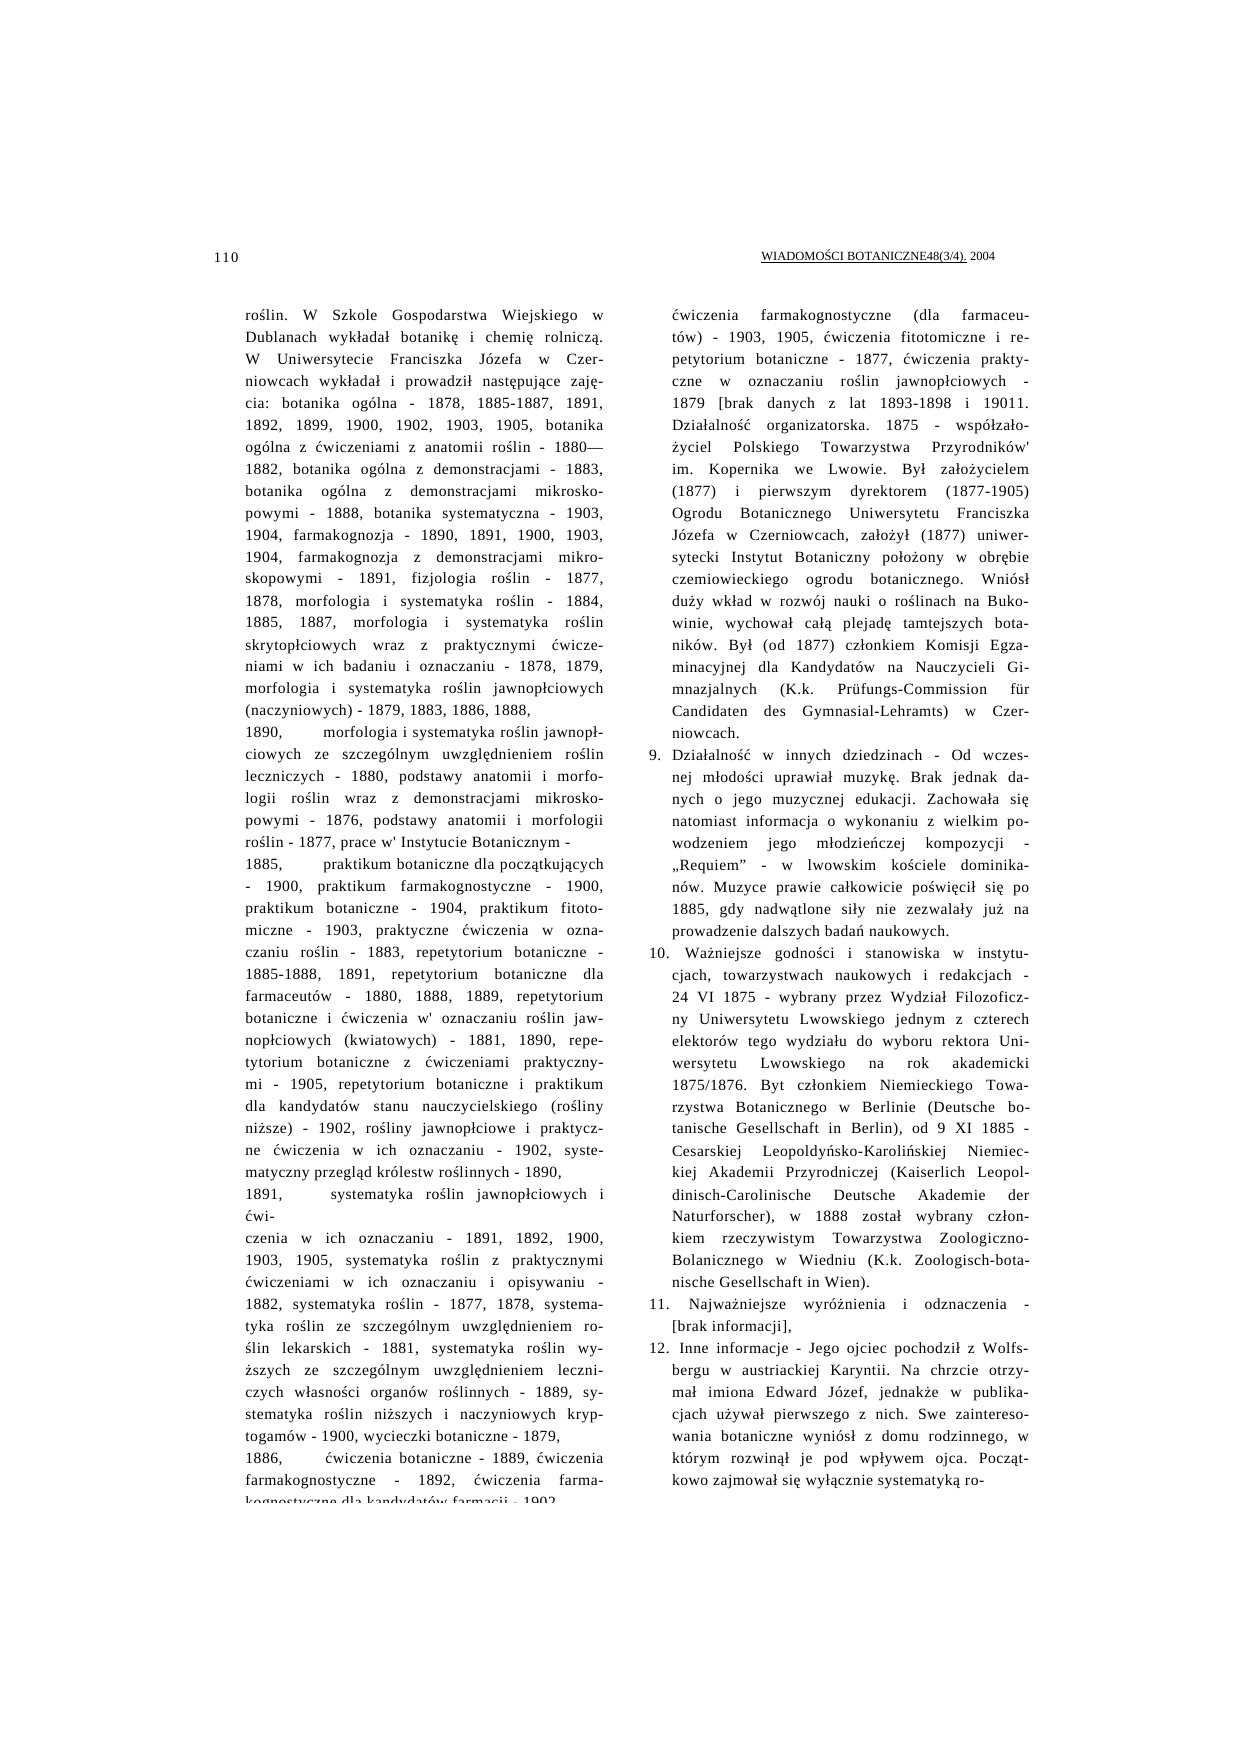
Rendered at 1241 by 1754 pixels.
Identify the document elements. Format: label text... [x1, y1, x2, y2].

list Inne informacje - Jego ojciec pochodził z Wolfs- bergu w austriackiej Karyntii. Na chrzcie otrzy- mał imiona Edward Józef, jednakże w publika- cjach używał pierwszego z nich. Swe zaintereso- wania botaniczne wyniósł z domu rodzinnego, w którym rozwinął je pod wpływem ojca. Począt- kowo zajmował się wyłącznie systematyką ro- [649, 1336, 1030, 1490]
list systematyka roślin jawnopłciowych i ćwi- czenia w ich oznaczaniu - 1891, 1892, 1900, 1903, 1905, systematyka roślin z praktycznymi ćwiczeniami w ich oznaczaniu i opisywaniu - 1882, systematyka roślin - 1877, 1878, systema- tyka roślin ze szczególnym uwzględnieniem ro- ślin lekarskich - 1881, systematyka roślin wy- ższych ze szczególnym uwzględnieniem leczni- czych własności organów roślinnych - 1889, sy- stematyka roślin niższych i naczyniowych kryp- togamów - 1900, wycieczki botaniczne - 1879, [245, 1182, 604, 1446]
text roślin. W Szkole Gospodarstwa Wiejskiego w Dublanach wykładał botanikę i chemię rolniczą. W Uniwersytecie Franciszka Józefa w Czer- niowcach wykładał i prowadził następujące zaję- cia: botanika ogólna - 1878, 1885-1887, 1891, 1892, 1899, 1900, 1902, 1903, 1905, botanika ogólna z ćwiczeniami z anatomii roślin - 1880— 1882, botanika ogólna z demonstracjami - 1883, botanika ogólna z demonstracjami mikrosko- powymi - 1888, botanika systematyczna - 1903, 1904, farmakognozja - 1890, 1891, 1900, 1903, 1904, farmakognozja z demonstracjami mikro- skopowymi - 1891, fizjologia roślin - 1877, 1878, morfologia i systematyka roślin - 1884, 1885, 1887, morfologia i systematyka roślin skrytopłciowych wraz z praktycznymi ćwicze- niami w ich badaniu i oznaczaniu - 1878, 1879, morfologia i systematyka roślin jawnopłciowych (naczyniowych) - 1879, 1883, 1886, 1888, [245, 303, 604, 720]
list praktikum botaniczne dla początkujących - 1900, praktikum farmakognostyczne - 1900, praktikum botaniczne - 1904, praktikum fitoto- miczne - 1903, praktyczne ćwiczenia w ozna- czaniu roślin - 1883, repetytorium botaniczne - 1885-1888, 1891, repetytorium botaniczne dla farmaceutów - 1880, 1888, 1889, repetytorium botaniczne i ćwiczenia w' oznaczaniu roślin jaw- nopłciowych (kwiatowych) - 1881, 1890, repe- tytorium botaniczne z ćwiczeniami praktyczny- mi - 1905, repetytorium botaniczne i praktikum dla kandydatów stanu nauczycielskiego (rośliny niższe) - 1902, rośliny jawnopłciowe i praktycz- ne ćwiczenia w ich oznaczaniu - 1902, syste- matyczny przegląd królestw roślinnych - 1890, [245, 852, 604, 1182]
list Ważniejsze godności i stanowiska w instytu- cjach, towarzystwach naukowych i redakcjach - 24 VI 1875 - wybrany przez Wydział Filozoficz- ny Uniwersytetu Lwowskiego jednym z czterech elektorów tego wydziału do wyboru rektora Uni- wersytetu Lwowskiego na rok akademicki 1875/1876. Byt członkiem Niemieckiego Towa- rzystwa Botanicznego w Berlinie (Deutsche bo- tanische Gesellschaft in Berlin), od 9 XI 1885 - Cesarskiej Leopoldyńsko-Karolińskiej Niemiec- kiej Akademii Przyrodniczej (Kaiserlich Leopol- dinisch-Carolinische Deutsche Akademie der Naturforscher), w 1888 został wybrany człon- kiem rzeczywistym Towarzystwa Zoologiczno- Bolanicznego w Wiedniu (K.k. Zoologisch-bota- nische Gesellschaft in Wien). [649, 941, 1030, 1292]
text ćwiczenia farmakognostyczne (dla farmaceu- tów) - 1903, 1905, ćwiczenia fitotomiczne i re- petytorium botaniczne - 1877, ćwiczenia prakty- czne w oznaczaniu roślin jawnopłciowych - 1879 [brak danych z lat 1893-1898 i 19011. Działalność organizatorska. 1875 - współzało- życiel Polskiego Towarzystwa Przyrodników' im. Kopernika we Lwowie. Był założycielem (1877) i pierwszym dyrektorem (1877-1905) Ogrodu Botanicznego Uniwersytetu Franciszka Józefa w Czerniowcach, założył (1877) uniwer- sytecki Instytut Botaniczny położony w obrębie czemiowieckiego ogrodu botanicznego. Wniósł duży wkład w rozwój nauki o roślinach na Buko- winie, wychował całą plejadę tamtejszych bota- ników. Był (od 1877) członkiem Komisji Egza- minacyjnej dla Kandydatów na Nauczycieli Gi- mnazjalnych (K.k. Prüfungs-Commission für Candidaten des Gymnasial-Lehramts) w Czer- niowcach. [672, 303, 1030, 743]
list Działalność w innych dziedzinach - Od wczes- nej młodości uprawiał muzykę. Brak jednak da- nych o jego muzycznej edukacji. Zachowała się natomiast informacja o wykonaniu z wielkim po- wodzeniem jego młodzieńczej kompozycji - „Requiem” - w lwowskim kościele dominika- nów. Muzyce prawie całkowicie poświęcił się po 1885, gdy nadwątlone siły nie zezwalały już na prowadzenie dalszych badań naukowych. [649, 743, 1030, 941]
list ćwiczenia botaniczne - 1889, ćwiczenia farmakognostyczne - 1892, ćwiczenia farma- kognostyczne dla kandydatów farmacji - 1902, [245, 1446, 604, 1502]
text WIADOMOŚCI BOTANICZNE48(3/4). 2004 [761, 251, 995, 263]
text 110 [214, 250, 238, 265]
list Najważniejsze wyróżnienia i odznaczenia - [brak informacji], [649, 1292, 1030, 1336]
list morfologia i systematyka roślin jawnopł- ciowych ze szczególnym uwzględnieniem roślin leczniczych - 1880, podstawy anatomii i morfo- logii roślin wraz z demonstracjami mikrosko- powymi - 1876, podstawy anatomii i morfologii roślin - 1877, prace w' Instytucie Botanicznym - [245, 720, 604, 852]
